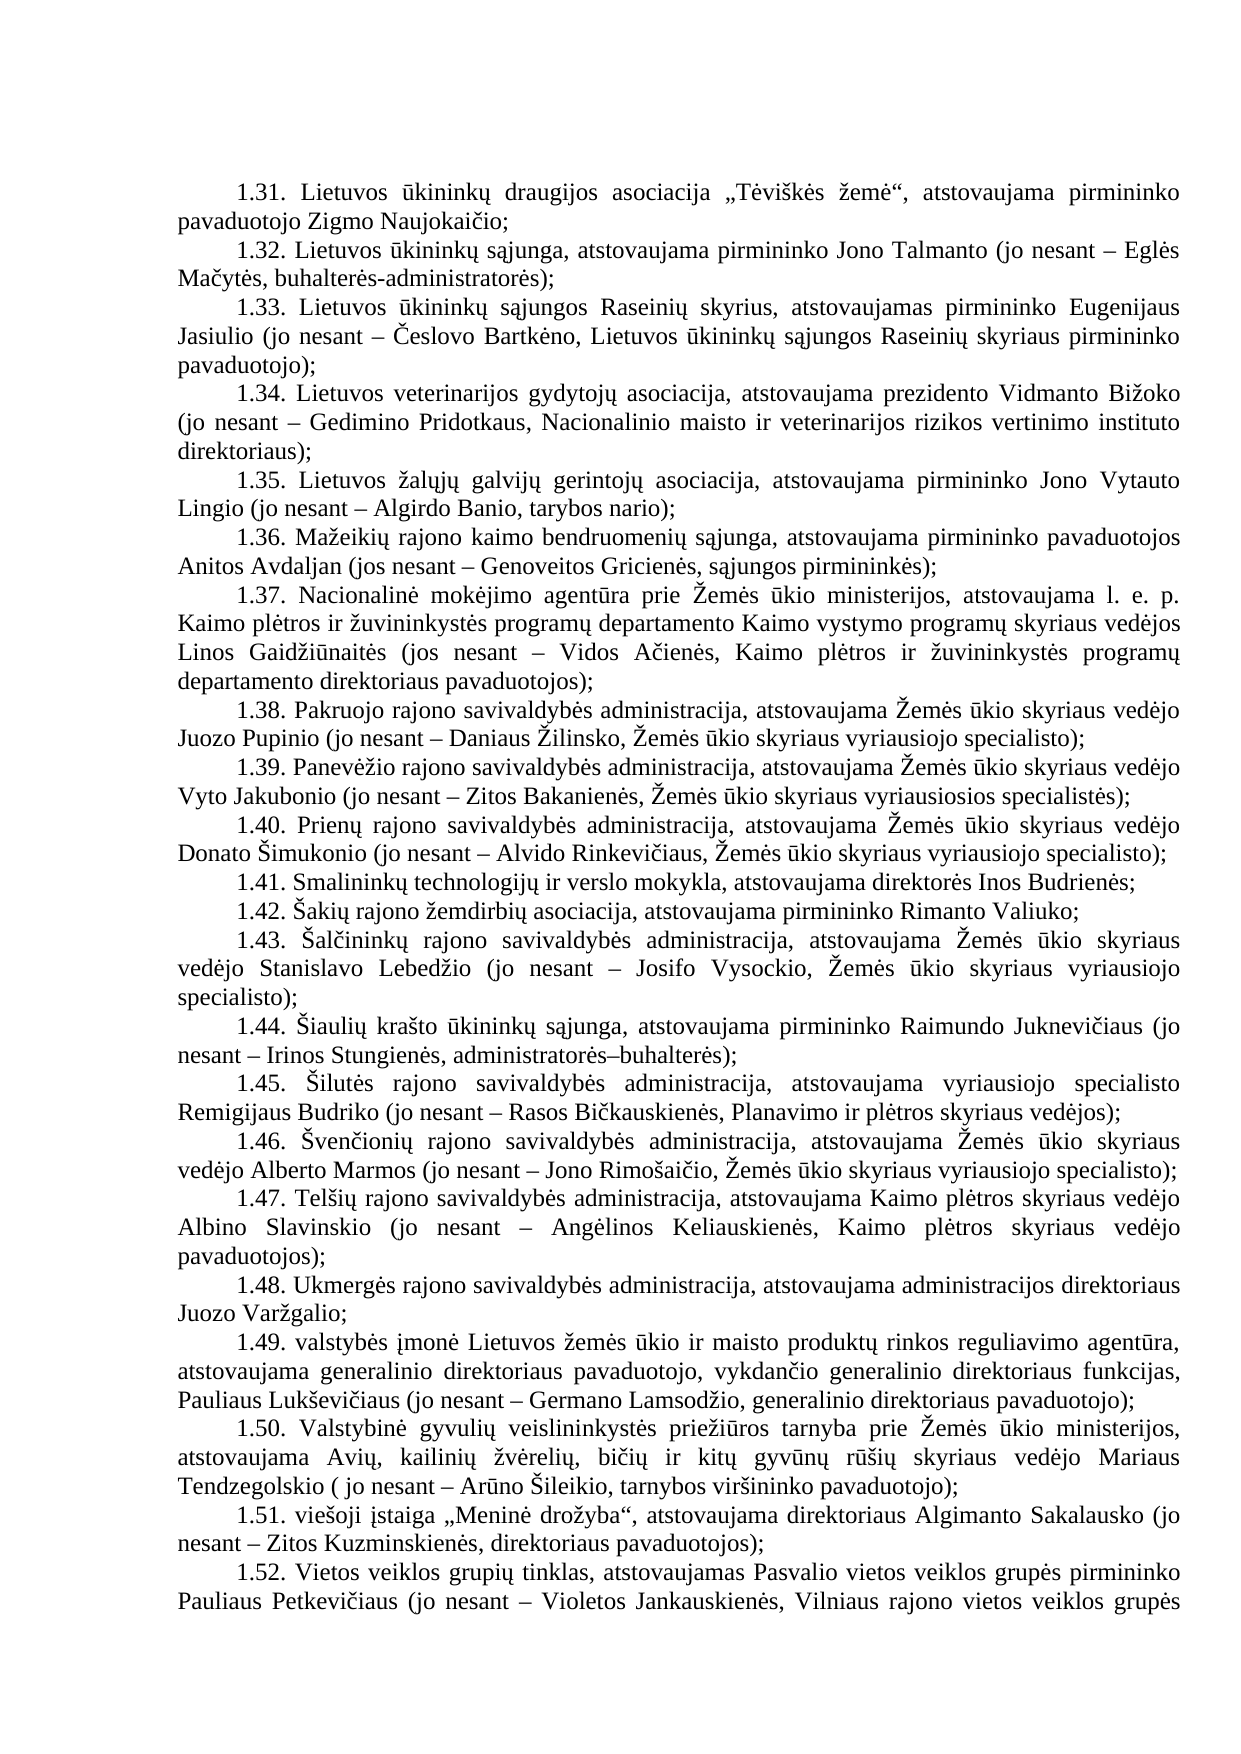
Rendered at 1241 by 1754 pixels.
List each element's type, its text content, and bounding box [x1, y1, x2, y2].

text 1.49. valstybės įmonė Lietuvos žemės ūkio ir maisto produktų rinkos reguliavimo agentūra, atstovaujama generalinio direktoriaus pavaduotojo, vykdančio generalinio direktoriaus funkcijas, Pauliaus Lukševičiaus (jo nesant – Germano Lamsodžio, generalinio direktoriaus pavaduotojo); [177, 1327, 1181, 1413]
text 1.39. Panevėžio rajono savivaldybės administracija, atstovaujama Žemės ūkio skyriaus vedėjo Vyto Jakubonio (jo nesant – Zitos Bakanienės, Žemės ūkio skyriaus vyriausiosios specialistės); [177, 752, 1181, 810]
text 1.51. viešoji įstaiga „Meninė drožyba“, atstovaujama direktoriaus Algimanto Sakalausko (jo nesant – Zitos Kuzminskienės, direktoriaus pavaduotojos); [177, 1500, 1181, 1557]
text 1.44. Šiaulių krašto ūkininkų sąjunga, atstovaujama pirmininko Raimundo Juknevičiaus (jo nesant – Irinos Stungienės, administratorės–buhalterės); [177, 1011, 1181, 1068]
text 1.50. Valstybinė gyvulių veislininkystės priežiūros tarnyba prie Žemės ūkio ministerijos, atstovaujama Avių, kailinių žvėrelių, bičių ir kitų gyvūnų rūšių skyriaus vedėjo Mariaus Tendzegolskio ( jo nesant – Arūno Šileikio, tarnybos viršininko pavaduotojo); [177, 1413, 1181, 1500]
text 1.36. Mažeikių rajono kaimo bendruomenių sąjunga, atstovaujama pirmininko pavaduotojos Anitos Avdaljan (jos nesant – Genoveitos Gricienės, sąjungos pirmininkės); [177, 522, 1181, 580]
text 1.35. Lietuvos žalųjų galvijų gerintojų asociacija, atstovaujama pirmininko Jono Vytauto Lingio (jo nesant – Algirdo Banio, tarybos nario); [177, 465, 1181, 522]
text 1.41. Smalininkų technologijų ir verslo mokykla, atstovaujama direktorės Inos Budrienės; [177, 867, 1181, 896]
text 1.34. Lietuvos veterinarijos gydytojų asociacija, atstovaujama prezidento Vidmanto Bižoko (jo nesant – Gedimino Pridotkaus, Nacionalinio maisto ir veterinarijos rizikos vertinimo instituto direktoriaus); [177, 378, 1181, 465]
text 1.40. Prienų rajono savivaldybės administracija, atstovaujama Žemės ūkio skyriaus vedėjo Donato Šimukonio (jo nesant – Alvido Rinkevičiaus, Žemės ūkio skyriaus vyriausiojo specialisto); [177, 810, 1181, 867]
text 1.45. Šilutės rajono savivaldybės administracija, atstovaujama vyriausiojo specialisto Remigijaus Budriko (jo nesant – Rasos Bičkauskienės, Planavimo ir plėtros skyriaus vedėjos); [177, 1068, 1181, 1126]
text 1.47. Telšių rajono savivaldybės administracija, atstovaujama Kaimo plėtros skyriaus vedėjo Albino Slavinskio (jo nesant – Angėlinos Keliauskienės, Kaimo plėtros skyriaus vedėjo pavaduotojos); [177, 1183, 1181, 1270]
text 1.38. Pakruojo rajono savivaldybės administracija, atstovaujama Žemės ūkio skyriaus vedėjo Juozo Pupinio (jo nesant – Daniaus Žilinsko, Žemės ūkio skyriaus vyriausiojo specialisto); [177, 695, 1181, 752]
text 1.52. Vietos veiklos grupių tinklas, atstovaujamas Pasvalio vietos veiklos grupės pirmininko Pauliaus Petkevičiaus (jo nesant – Violetos Jankauskienės, Vilniaus rajono vietos veiklos grupės [177, 1557, 1181, 1615]
text 1.32. Lietuvos ūkininkų sąjunga, atstovaujama pirmininko Jono Talmanto (jo nesant – Eglės Mačytės, buhalterės-administratorės); [177, 235, 1181, 292]
text 1.48. Ukmergės rajono savivaldybės administracija, atstovaujama administracijos direktoriaus Juozo Varžgalio; [177, 1270, 1181, 1327]
text 1.43. Šalčininkų rajono savivaldybės administracija, atstovaujama Žemės ūkio skyriaus vedėjo Stanislavo Lebedžio (jo nesant – Josifo Vysockio, Žemės ūkio skyriaus vyriausiojo specialisto); [177, 925, 1181, 1011]
text 1.31. Lietuvos ūkininkų draugijos asociacija „Tėviškės žemė“, atstovaujama pirmininko pavaduotojo Zigmo Naujokaičio; [177, 177, 1181, 235]
text 1.33. Lietuvos ūkininkų sąjungos Raseinių skyrius, atstovaujamas pirmininko Eugenijaus Jasiulio (jo nesant – Česlovo Bartkėno, Lietuvos ūkininkų sąjungos Raseinių skyriaus pirmininko pavaduotojo); [177, 292, 1181, 378]
text 1.42. Šakių rajono žemdirbių asociacija, atstovaujama pirmininko Rimanto Valiuko; [177, 896, 1181, 925]
text 1.37. Nacionalinė mokėjimo agentūra prie Žemės ūkio ministerijos, atstovaujama l. e. p. Kaimo plėtros ir žuvininkystės programų departamento Kaimo vystymo programų skyriaus vedėjos Linos Gaidžiūnaitės (jos nesant – Vidos Ačienės, Kaimo plėtros ir žuvininkystės programų departamento direktoriaus pavaduotojos); [177, 580, 1181, 695]
text 1.46. Švenčionių rajono savivaldybės administracija, atstovaujama Žemės ūkio skyriaus vedėjo Alberto Marmos (jo nesant – Jono Rimošaičio, Žemės ūkio skyriaus vyriausiojo specialisto); [177, 1126, 1181, 1183]
